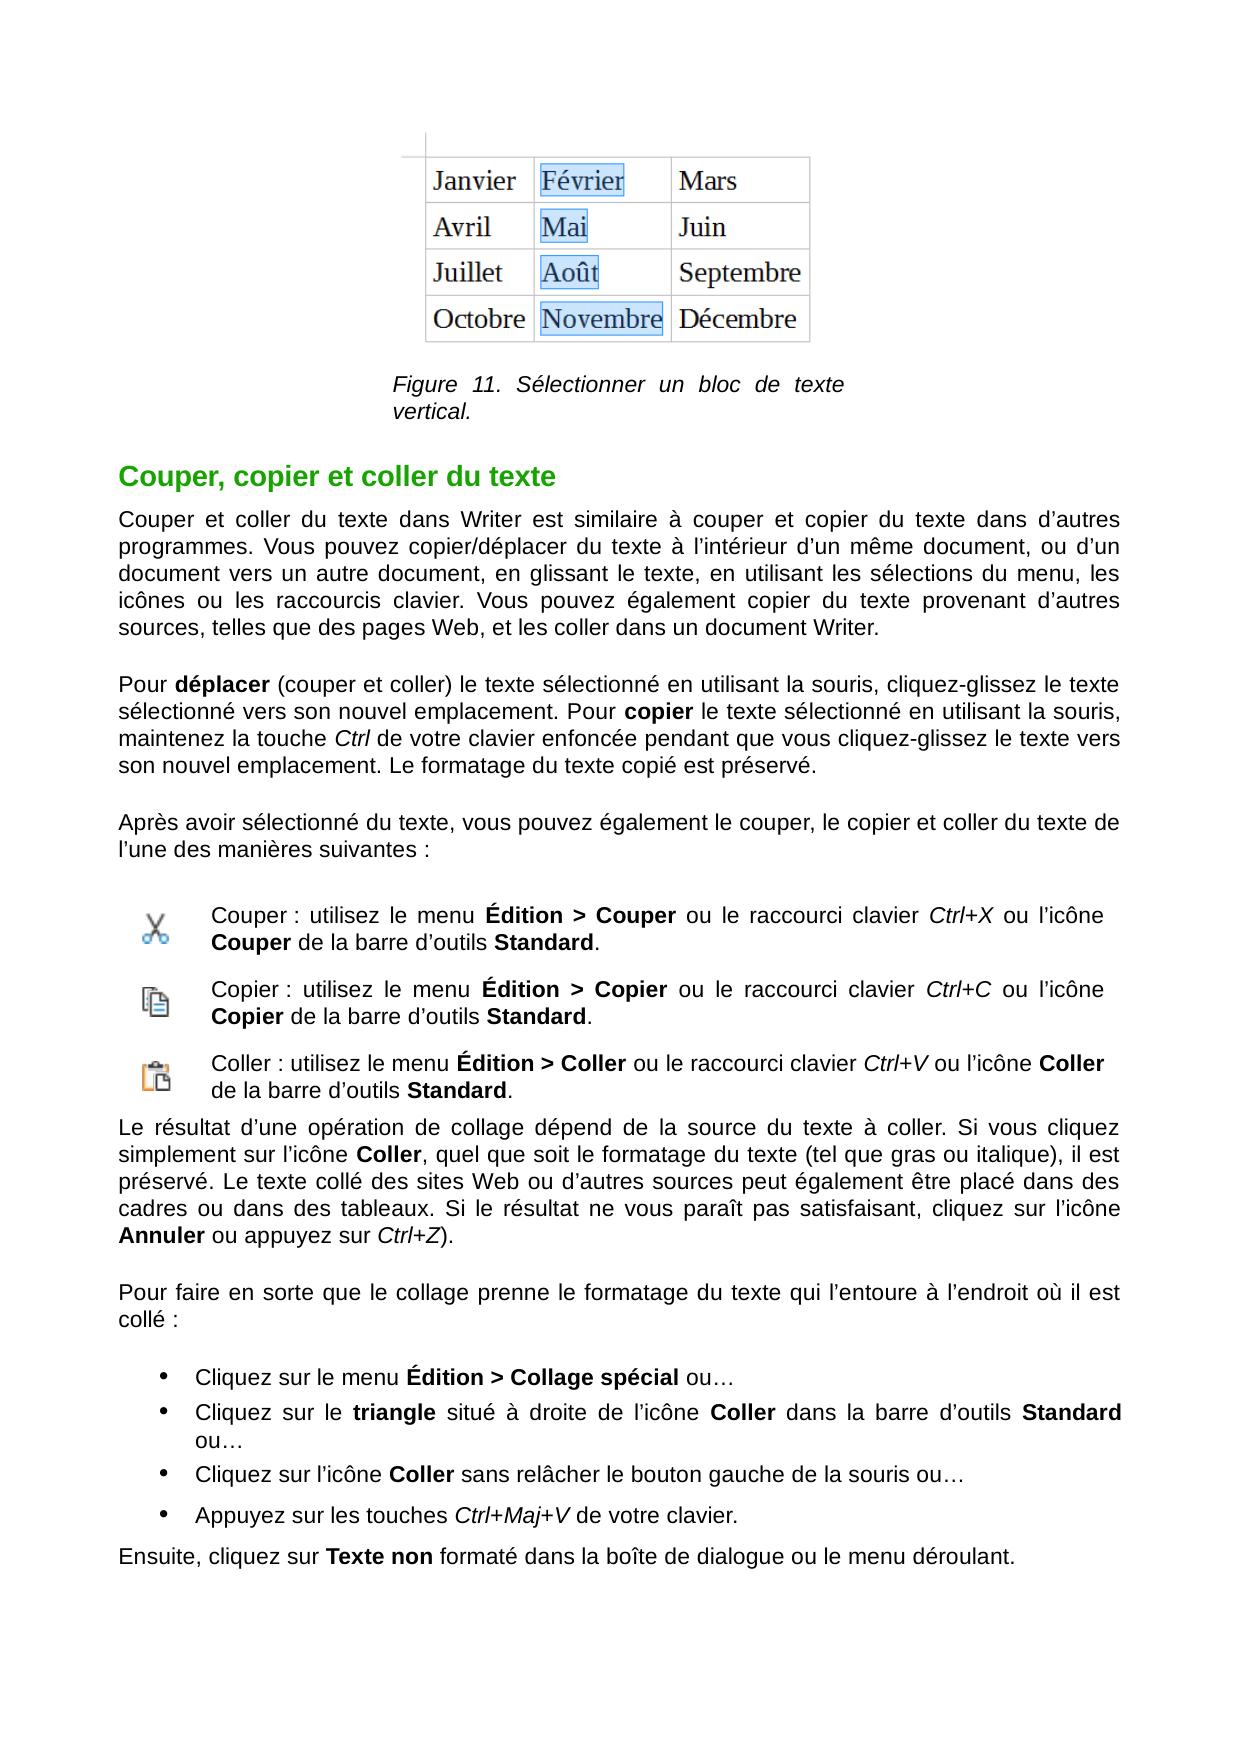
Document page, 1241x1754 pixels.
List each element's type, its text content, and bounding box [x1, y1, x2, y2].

list Cliquez sur l’icône Coller sans relâcher le bouton gauche de la souris ou… [156, 1459, 1122, 1488]
text Couper et coller du texte dans Writer est similaire à couper et copier du texte dans d’autres programmes. Vous pouvez copier/déplacer du texte à l’intérieur d’un même document, ou d’un document vers un autre document, en glissant le texte, en utilisant les sélections du menu, les icônes ou les raccourcis clavier. Vous pouvez également copier du texte provenant d’autres sources, telles que des pages Web, et les coller dans un document Writer. [118, 505, 1122, 641]
list Appuyez sur les touches Ctrl+Maj+V de votre clavier. [156, 1501, 1122, 1530]
table_cell Coller : utilisez le menu Édition > Coller ou le raccourci clavier Ctrl+V ou l’icône Coller de la barre d’outils Standard. [193, 1039, 1122, 1113]
table_cell Copier : utilisez le menu Édition > Copier ou le raccourci clavier Ctrl+C ou l’icône Copier de la barre d’outils Standard. [193, 965, 1122, 1039]
table_cell [118, 965, 193, 1039]
table_cell [118, 1039, 193, 1113]
text Pour déplacer (couper et coller) le texte sélectionné en utilisant la souris, cliquez-glissez le texte sélectionné vers son nouvel emplacement. Pour copier le texte sélectionné en utilisant la souris, maintenez la touche Ctrl de votre clavier enfoncée pendant que vous cliquez-glissez le texte vers son nouvel emplacement. Le formatage du texte copié est préservé. [118, 670, 1122, 778]
subtitle Couper, copier et coller du texte [118, 459, 1122, 493]
list Cliquez sur le menu Édition > Collage spécial ou… [156, 1362, 1122, 1391]
list Cliquez sur le triangle situé à droite de l’icône Coller dans la barre d’outils Standard ou… [156, 1397, 1122, 1453]
text Ensuite, cliquez sur Texte non formaté dans la boîte de dialogue ou le menu déroulant. [118, 1542, 1122, 1569]
text Le résultat d’une opération de collage dépend de la source du texte à coller. Si vous cliquez simplement sur l’icône Coller, quel que soit le formatage du texte (tel que gras ou italique), il est préservé. Le texte collé des sites Web ou d’autres sources peut également être placé dans des cadres ou dans des tableaux. Si le résultat ne vous paraît pas satisfaisant, cliquez sur l’icône Annuler ou appuyez sur Ctrl+Z). [118, 1113, 1122, 1249]
text Pour faire en sorte que le collage prenne le formatage du texte qui l’entoure à l’endroit où il est collé : [118, 1278, 1122, 1332]
text Figure 11. Sélectionner un bloc de texte vertical. [392, 370, 848, 424]
picture [392, 118, 848, 370]
table_header [118, 891, 193, 965]
text Après avoir sélectionné du texte, vous pouvez également le couper, le copier et coller du texte de l’une des manières suivantes : [118, 808, 1122, 862]
table_header Couper : utilisez le menu Édition > Couper ou le raccourci clavier Ctrl+X ou l’icône Couper de la barre d’outils Standard. [193, 891, 1122, 965]
